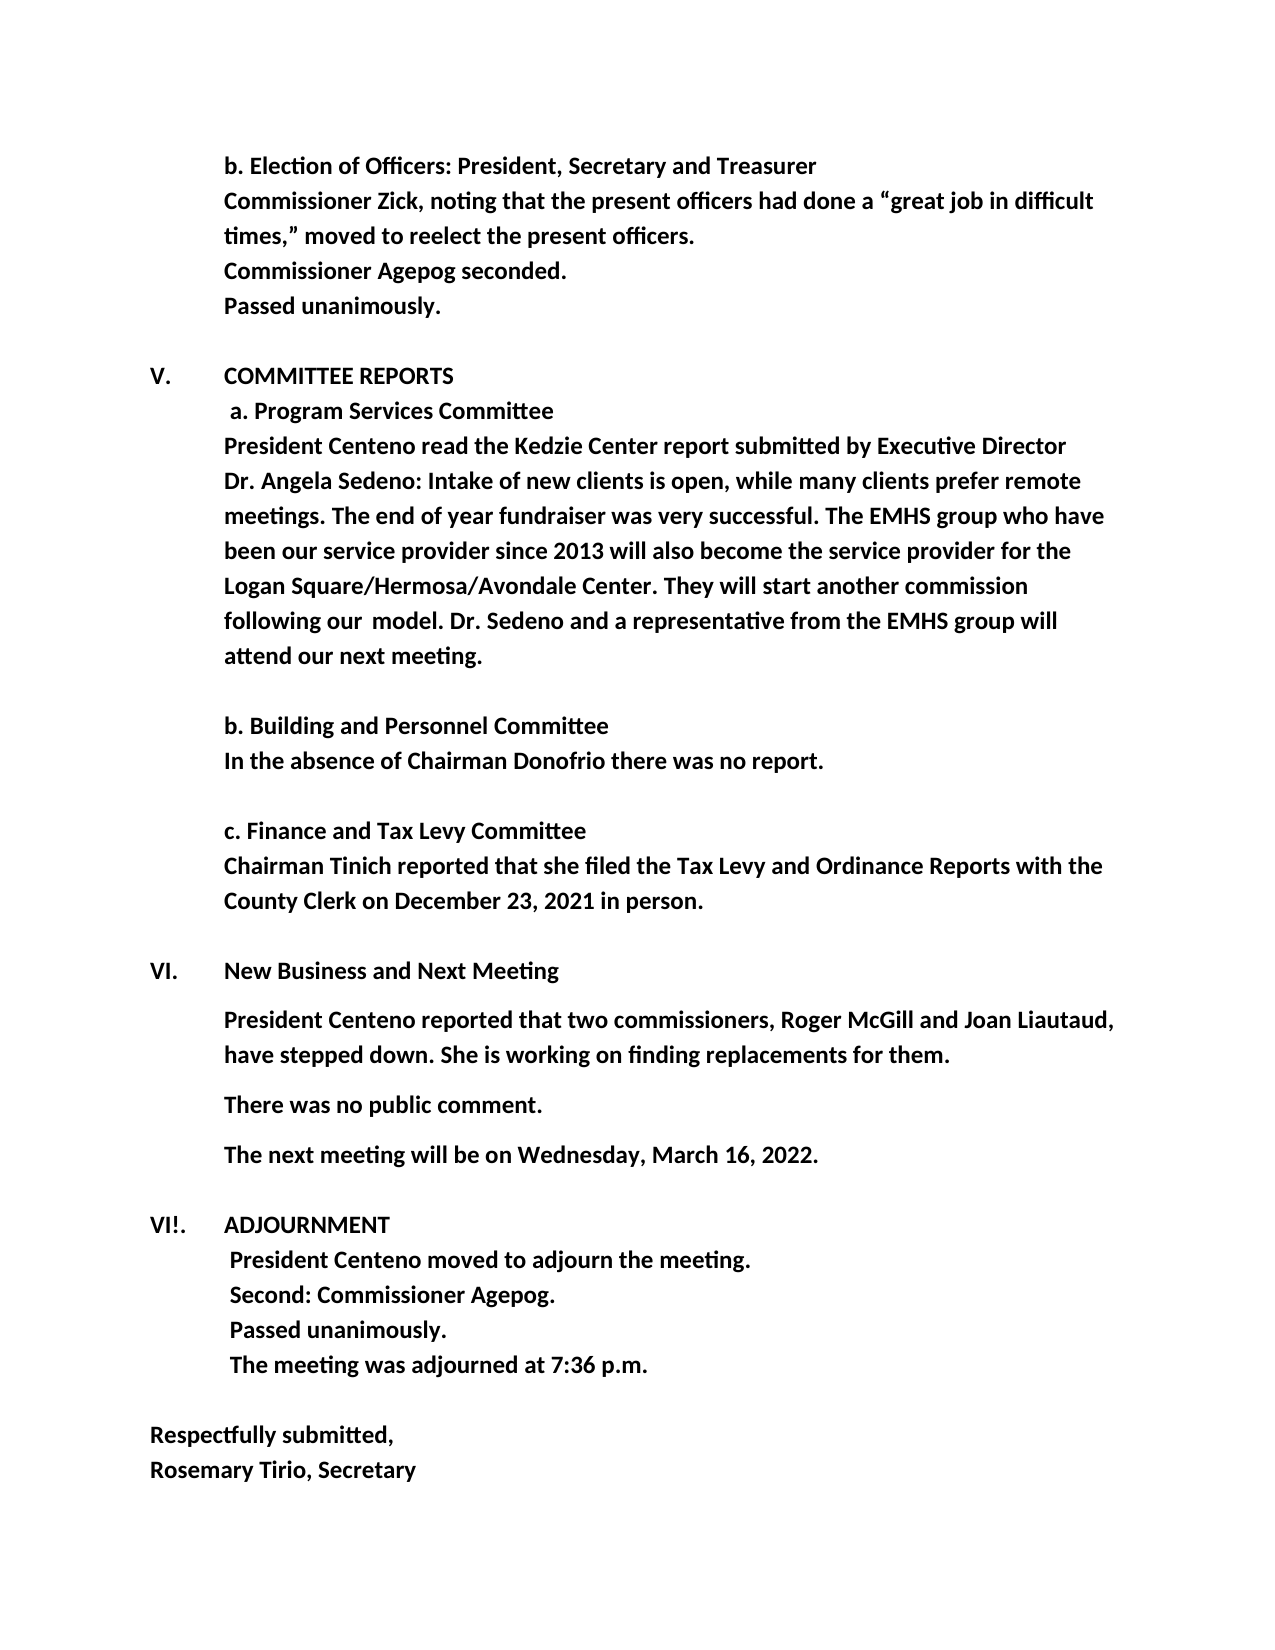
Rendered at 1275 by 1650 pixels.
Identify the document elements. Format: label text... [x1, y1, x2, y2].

text President Centeno moved to adjourn the meeting. [150, 1244, 1125, 1274]
text The meeting was adjourned at 7:36 p.m. [150, 1349, 1125, 1379]
list President Centeno read the Kedzie Center report submitted by Executive Director Dr. Angela Sedeno: Intake of new clients is open, while many clients prefer remote meetings. The end of year fundraiser was very successful. The EMHS group who have been our service provider since 2013 will also become the service provider for the Logan Square/Hermosa/Avondale Center. They will start another commission following our model. Dr. Sedeno and a representative from the EMHS group will attend our next meeting. [150, 430, 1125, 671]
list In the absence of Chairman Donofrio there was no report. [150, 745, 1125, 776]
list The next meeting will be on Wednesday, March 16, 2022. [150, 1139, 1125, 1169]
text There was no public comment. [150, 1089, 1125, 1120]
list b. Building and Personnel Committee [150, 710, 1125, 741]
text Rosemary Tirio, Secretary [150, 1454, 1125, 1484]
text Passed unanimously. [150, 1314, 1125, 1344]
text Second: Commissioner Agepog. [150, 1279, 1125, 1309]
text VI. New Business and Next Meeting [150, 955, 1125, 986]
list Commissioner Zick, noting that the present officers had done a “great job in difficult times,” moved to reelect the present officers. [150, 185, 1125, 251]
text President Centeno reported that two commissioners, Roger McGill and Joan Liautaud, have stepped down. She is working on finding replacements for them. [150, 1004, 1125, 1070]
list c. Finance and Tax Levy Committee [150, 815, 1125, 846]
list Commissioner Agepog seconded. [150, 255, 1125, 286]
text VI!. ADJOURNMENT [150, 1209, 1125, 1239]
list Passed unanimously. [150, 290, 1125, 321]
list b. Election of Officers: President, Secretary and Treasurer [150, 150, 1125, 181]
text Respectfully submitted, [150, 1419, 1125, 1449]
list Chairman Tinich reported that she filed the Tax Levy and Ordinance Reports with the County Clerk on December 23, 2021 in person. [150, 850, 1125, 916]
list V. COMMITTEE REPORTS [150, 360, 1125, 391]
list a. Program Services Committee [150, 395, 1125, 426]
